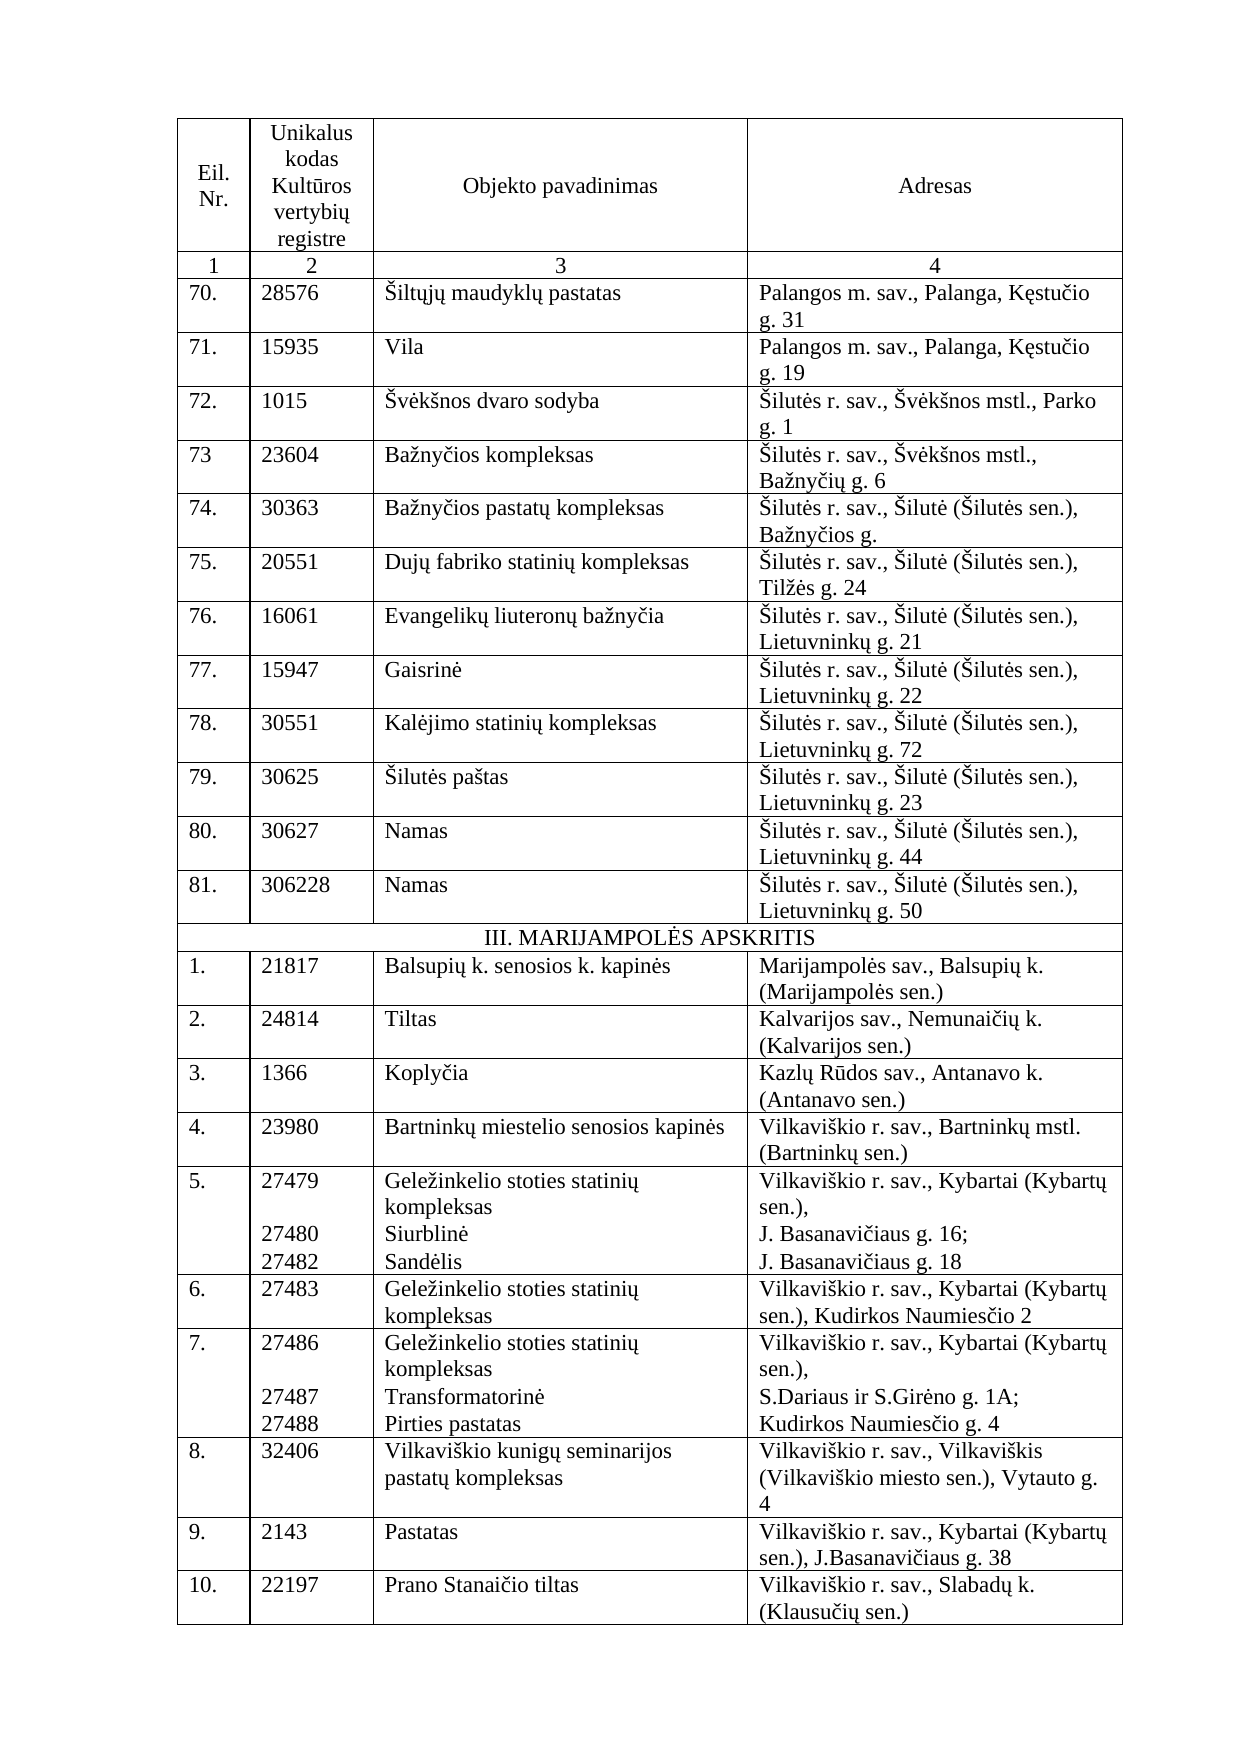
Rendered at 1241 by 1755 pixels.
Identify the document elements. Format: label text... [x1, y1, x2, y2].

table_cell 3. [178, 1059, 249, 1112]
table_cell Transformatorinė [374, 1382, 747, 1409]
table_cell Gaisrinė [374, 656, 747, 708]
table_cell 27479 [251, 1167, 373, 1219]
table_cell Namas [374, 871, 747, 923]
table_cell Vilkaviškio r. sav., Vilkaviškis (Vilkaviškio miesto sen.), Vytauto g. 4 [748, 1438, 1122, 1517]
table_cell Marijampolės sav., Balsupių k. (Marijampolės sen.) [748, 952, 1122, 1004]
table_cell 74. [178, 494, 249, 547]
table_cell 30625 [251, 763, 373, 816]
table_cell 73 [178, 441, 249, 493]
table_cell Vilkaviškio kunigų seminarijos pastatų kompleksas [374, 1438, 747, 1517]
table_cell 27486 [251, 1329, 373, 1382]
table_cell S.Dariaus ir S.Girėno g. 1A; [748, 1382, 1122, 1409]
table_cell Šilutės r. sav., Šilutė (Šilutės sen.), Lietuvninkų g. 72 [748, 709, 1122, 762]
table_cell 27488 [251, 1409, 373, 1437]
table_cell Šiltųjų maudyklų pastatas [374, 279, 747, 332]
table_cell Šilutės r. sav., Šilutė (Šilutės sen.), Lietuvninkų g. 21 [748, 602, 1122, 654]
table_cell Geležinkelio stoties statinių kompleksas [374, 1275, 747, 1328]
table_cell 75. [178, 548, 249, 601]
table_cell Geležinkelio stoties statinių kompleksas [374, 1167, 747, 1219]
table_cell 10. [178, 1571, 249, 1624]
table_cell 2. [178, 1006, 249, 1058]
table_cell Sandėlis [374, 1247, 747, 1274]
table_cell Tiltas [374, 1006, 747, 1058]
table_cell 76. [178, 602, 249, 654]
table_cell III. MARIJAMPOLĖS APSKRITIS [178, 924, 1122, 951]
table_cell Bažnyčios kompleksas [374, 441, 747, 493]
table_cell 15947 [251, 656, 373, 708]
table_cell 20551 [251, 548, 373, 601]
table_cell Šilutės r. sav., Šilutė (Šilutės sen.), Lietuvninkų g. 50 [748, 871, 1122, 923]
table_cell 28576 [251, 279, 373, 332]
table_cell J. Basanavičiaus g. 16; [748, 1220, 1122, 1247]
table_cell Vilkaviškio r. sav., Kybartai (Kybartų sen.), Kudirkos Naumiesčio 2 [748, 1275, 1122, 1328]
table_cell Palangos m. sav., Palanga, Kęstučio g. 19 [748, 333, 1122, 386]
table_cell Koplyčia [374, 1059, 747, 1112]
table_cell Pastatas [374, 1518, 747, 1570]
table_cell Šilutės r. sav., Švėkšnos mstl., Bažnyčių g. 6 [748, 441, 1122, 493]
table_cell 71. [178, 333, 249, 386]
table_cell Palangos m. sav., Palanga, Kęstučio g. 31 [748, 279, 1122, 332]
table_cell 21817 [251, 952, 373, 1004]
table_cell Geležinkelio stoties statinių kompleksas [374, 1329, 747, 1382]
table_cell Namas [374, 817, 747, 869]
table_cell Kazlų Rūdos sav., Antanavo k. (Antanavo sen.) [748, 1059, 1122, 1112]
table_cell 79. [178, 763, 249, 816]
table_cell 8. [178, 1438, 249, 1517]
table_cell 30363 [251, 494, 373, 547]
table_cell 27482 [251, 1247, 373, 1274]
table_cell 4. [178, 1113, 249, 1166]
table_cell 30627 [251, 817, 373, 869]
table_cell Švėkšnos dvaro sodyba [374, 387, 747, 439]
table_cell 6. [178, 1275, 249, 1328]
table_cell 70. [178, 279, 249, 332]
table_cell 23980 [251, 1113, 373, 1166]
table_cell 80. [178, 817, 249, 869]
table_cell 81. [178, 871, 249, 923]
table_cell Kudirkos Naumiesčio g. 4 [748, 1409, 1122, 1437]
table_cell 4 [748, 252, 1122, 278]
table_cell Bartninkų miestelio senosios kapinės [374, 1113, 747, 1166]
table_cell 27483 [251, 1275, 373, 1328]
table_cell Dujų fabriko statinių kompleksas [374, 548, 747, 601]
table_cell 16061 [251, 602, 373, 654]
table_cell 2143 [251, 1518, 373, 1570]
table_cell 24814 [251, 1006, 373, 1058]
table_cell Šilutės r. sav., Šilutė (Šilutės sen.), Lietuvninkų g. 44 [748, 817, 1122, 869]
table_cell Bažnyčios pastatų kompleksas [374, 494, 747, 547]
table_cell 2 [251, 252, 373, 278]
table_cell 306228 [251, 871, 373, 923]
table_cell Vilkaviškio r. sav., Kybartai (Kybartų sen.), J.Basanavičiaus g. 38 [748, 1518, 1122, 1570]
table_cell 30551 [251, 709, 373, 762]
table_header Adresas [748, 119, 1122, 251]
table_cell 5. [178, 1167, 249, 1274]
table_cell J. Basanavičiaus g. 18 [748, 1247, 1122, 1274]
table_header Unikalus kodas Kultūros vertybių registre [251, 119, 373, 251]
table_cell 7. [178, 1329, 249, 1437]
table_cell 1366 [251, 1059, 373, 1112]
table_cell Balsupių k. senosios k. kapinės [374, 952, 747, 1004]
table_cell Evangelikų liuteronų bažnyčia [374, 602, 747, 654]
table_cell Siurblinė [374, 1220, 747, 1247]
table_cell Pirties pastatas [374, 1409, 747, 1437]
table_cell 1015 [251, 387, 373, 439]
table_cell 27487 [251, 1382, 373, 1409]
table_cell Vila [374, 333, 747, 386]
table_cell Vilkaviškio r. sav., Kybartai (Kybartų sen.), [748, 1329, 1122, 1382]
table_cell 15935 [251, 333, 373, 386]
table_cell 1. [178, 952, 249, 1004]
table_cell Šilutės r. sav., Šilutė (Šilutės sen.), Lietuvninkų g. 23 [748, 763, 1122, 816]
table_cell 72. [178, 387, 249, 439]
table_cell 1 [178, 252, 249, 278]
table_cell Vilkaviškio r. sav., Slabadų k. (Klausučių sen.) [748, 1571, 1122, 1624]
table_cell 78. [178, 709, 249, 762]
table_cell 3 [374, 252, 747, 278]
table_cell 27480 [251, 1220, 373, 1247]
table_cell Šilutės r. sav., Švėkšnos mstl., Parko g. 1 [748, 387, 1122, 439]
table_cell 9. [178, 1518, 249, 1570]
table_header Eil. Nr. [178, 119, 249, 251]
table_cell 23604 [251, 441, 373, 493]
table_cell Šilutės r. sav., Šilutė (Šilutės sen.), Tilžės g. 24 [748, 548, 1122, 601]
table_cell 22197 [251, 1571, 373, 1624]
table_cell Šilutės r. sav., Šilutė (Šilutės sen.), Lietuvninkų g. 22 [748, 656, 1122, 708]
table_header Objekto pavadinimas [374, 119, 747, 251]
table_cell Vilkaviškio r. sav., Kybartai (Kybartų sen.), [748, 1167, 1122, 1219]
table_cell Vilkaviškio r. sav., Bartninkų mstl. (Bartninkų sen.) [748, 1113, 1122, 1166]
table_cell 77. [178, 656, 249, 708]
table_cell Šilutės paštas [374, 763, 747, 816]
table_cell Kalvarijos sav., Nemunaičių k. (Kalvarijos sen.) [748, 1006, 1122, 1058]
table_cell Šilutės r. sav., Šilutė (Šilutės sen.), Bažnyčios g. [748, 494, 1122, 547]
table_cell Prano Stanaičio tiltas [374, 1571, 747, 1624]
table_cell Kalėjimo statinių kompleksas [374, 709, 747, 762]
table_cell 32406 [251, 1438, 373, 1517]
